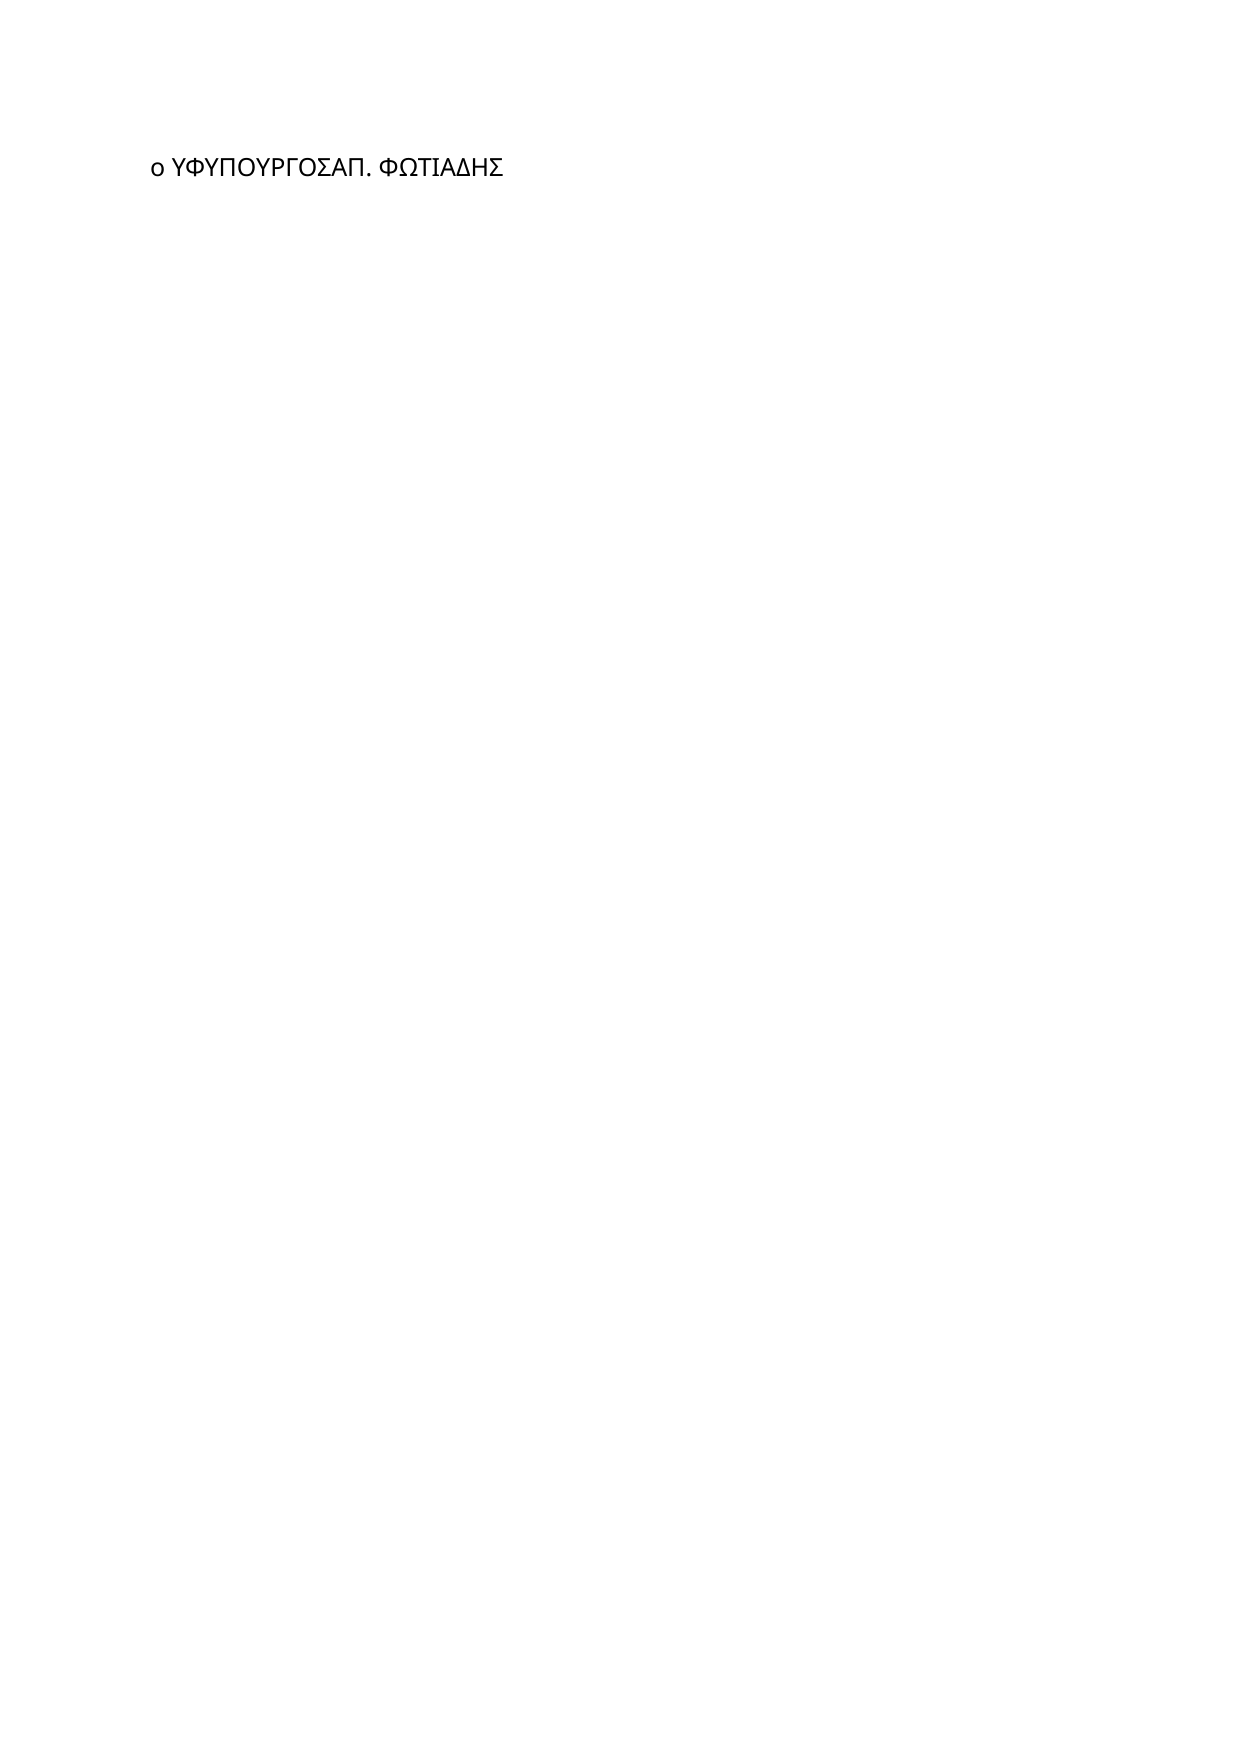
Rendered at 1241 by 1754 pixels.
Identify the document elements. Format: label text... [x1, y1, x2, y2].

text ο ΥΦΥΠΟΥΡΓΟΣΑΠ. ΦΩΤΙΑΔΗΣ [150, 150, 1090, 184]
